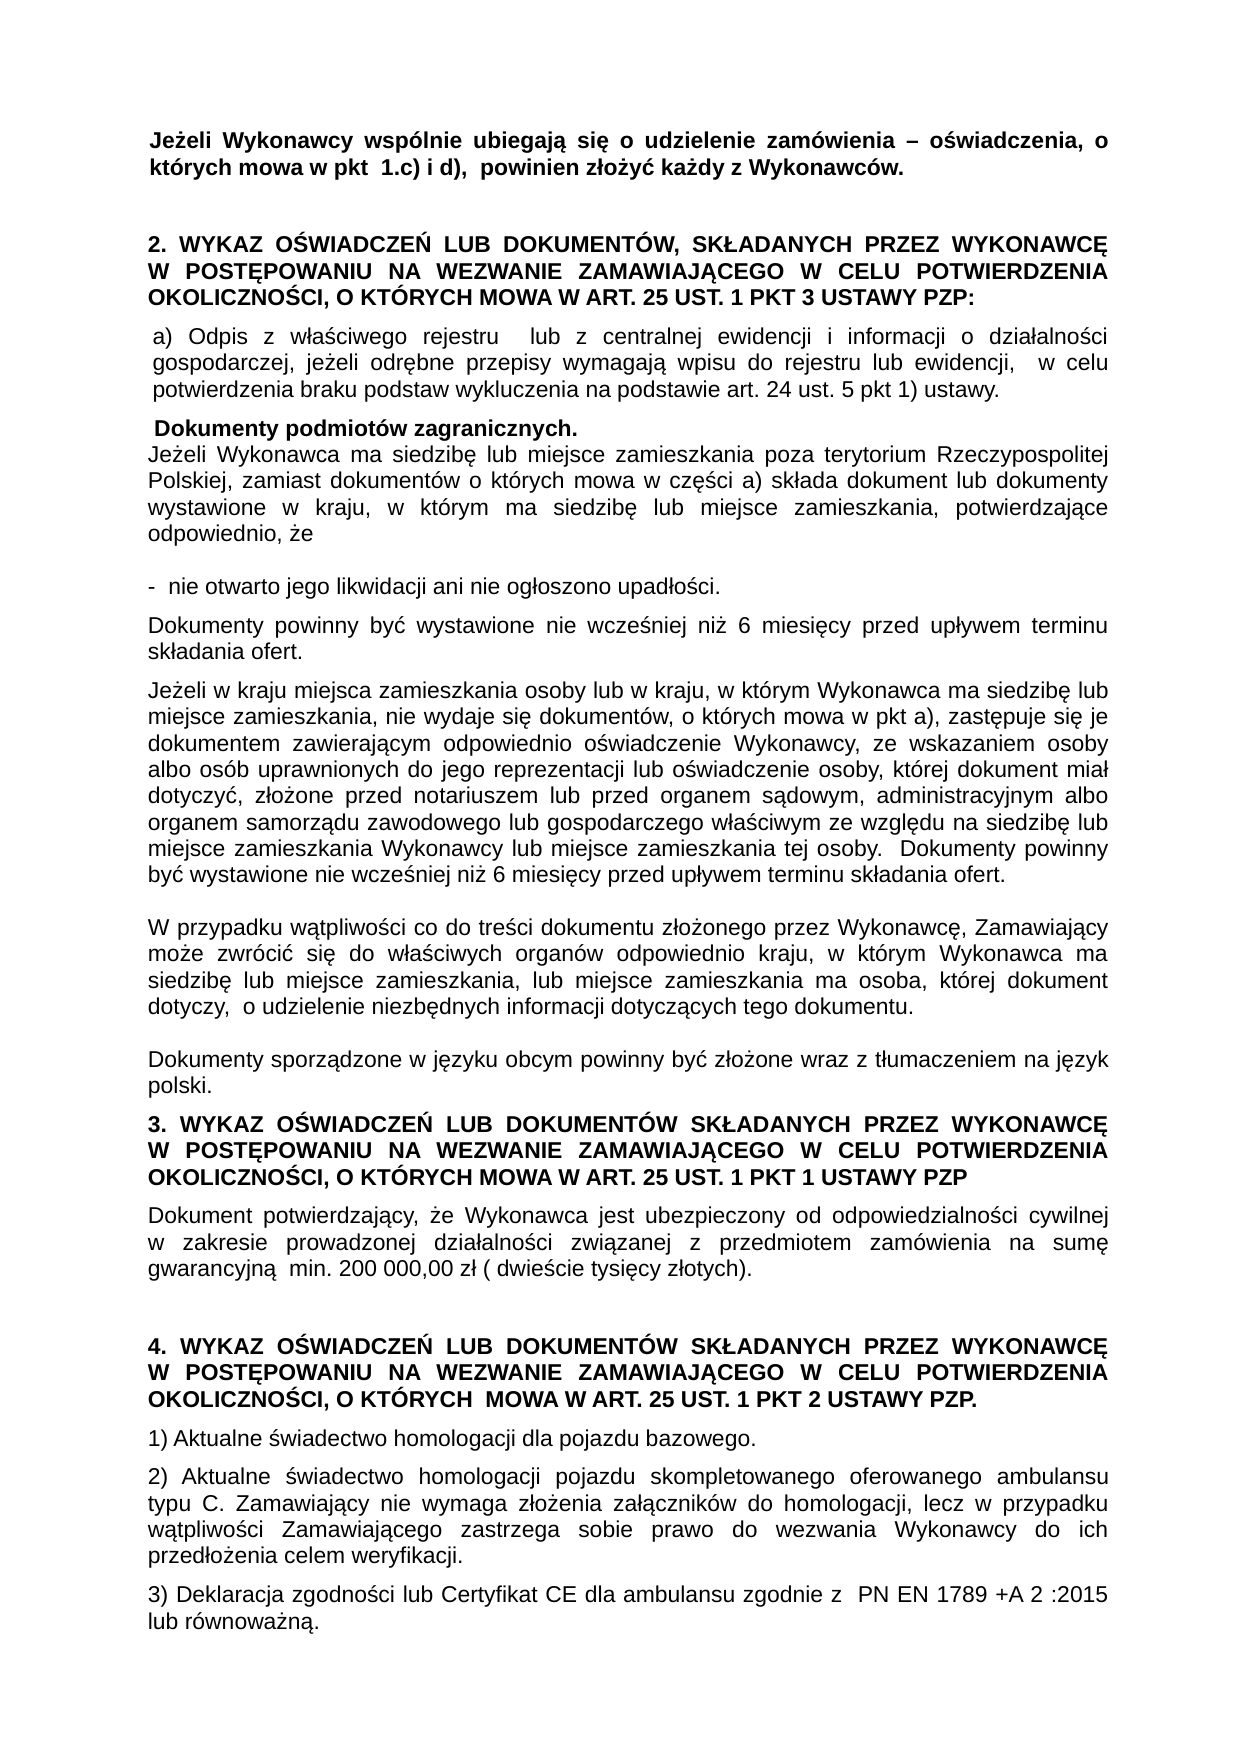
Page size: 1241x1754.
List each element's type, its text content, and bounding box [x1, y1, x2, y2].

list Jeżeli Wykonawcy wspólnie ubiegają się o udzielenie zamówienia – oświadczenia, o których mowa w pkt 1.c) i d), powinien złożyć każdy z Wykonawców. [149, 127, 1109, 180]
list 4. WYKAZ OŚWIADCZEŃ LUB DOKUMENTÓW SKŁADANYCH PRZEZ WYKONAWCĘ W POSTĘPOWANIU NA WEZWANIE ZAMAWIAJĄCEGO W CELU POTWIERDZENIA OKOLICZNOŚCI, O KTÓRYCH MOWA W ART. 25 UST. 1 PKT 2 USTAWY PZP. [148, 1333, 1109, 1412]
list 3. WYKAZ OŚWIADCZEŃ LUB DOKUMENTÓW SKŁADANYCH PRZEZ WYKONAWCĘ W POSTĘPOWANIU NA WEZWANIE ZAMAWIAJĄCEGO W CELU POTWIERDZENIA OKOLICZNOŚCI, O KTÓRYCH MOWA W ART. 25 UST. 1 PKT 1 USTAWY PZP [148, 1111, 1109, 1190]
text - nie otwarto jego likwidacji ani nie ogłoszono upadłości. [148, 573, 1109, 599]
text 1) Aktualne świadectwo homologacji dla pojazdu bazowego. [148, 1424, 1109, 1451]
text Jeżeli w kraju miejsca zamieszkania osoby lub w kraju, w którym Wykonawca ma siedzibę lub miejsce zamieszkania, nie wydaje się dokumentów, o których mowa w pkt a), zastępuje się je dokumentem zawierającym odpowiednio oświadczenie Wykonawcy, ze wskazaniem osoby albo osób uprawnionych do jego reprezentacji lub oświadczenie osoby, której dokument miał dotyczyć, złożone przed notariuszem lub przed organem sądowym, administracyjnym albo organem samorządu zawodowego lub gospodarczego właściwym ze względu na siedzibę lub miejsce zamieszkania Wykonawcy lub miejsce zamieszkania tej osoby. Dokumenty powinny być wystawione nie wcześniej niż 6 miesięcy przed upływem terminu składania ofert. [148, 677, 1109, 888]
text W przypadku wątpliwości co do treści dokumentu złożonego przez Wykonawcę, Zamawiający może zwrócić się do właściwych organów odpowiednio kraju, w którym Wykonawca ma siedzibę lub miejsce zamieszkania, lub miejsce zamieszkania ma osoba, której dokument dotyczy, o udzielenie niezbędnych informacji dotyczących tego dokumentu. [148, 914, 1109, 1019]
text 3) Deklaracja zgodności lub Certyfikat CE dla ambulansu zgodnie z PN EN 1789 +A 2 :2015 lub równoważną. [148, 1581, 1109, 1634]
text Dokumenty podmiotów zagranicznych. [148, 414, 1109, 441]
text Dokument potwierdzający, że Wykonawca jest ubezpieczony od odpowiedzialności cywilnej w zakresie prowadzonej działalności związanej z przedmiotem zamówienia na sumę gwarancyjną min. 200 000,00 zł ( dwieście tysięcy złotych). [148, 1202, 1109, 1282]
text Jeżeli Wykonawca ma siedzibę lub miejsce zamieszkania poza terytorium Rzeczypospolitej Polskiej, zamiast dokumentów o których mowa w części a) składa dokument lub dokumenty wystawione w kraju, w którym ma siedzibę lub miejsce zamieszkania, potwierdzające odpowiednio, że [148, 441, 1109, 546]
text 2. WYKAZ OŚWIADCZEŃ LUB DOKUMENTÓW, SKŁADANYCH PRZEZ WYKONAWCĘ W POSTĘPOWANIU NA WEZWANIE ZAMAWIAJĄCEGO W CELU POTWIERDZENIA OKOLICZNOŚCI, O KTÓRYCH MOWA W ART. 25 UST. 1 PKT 3 USTAWY PZP: [148, 231, 1109, 311]
text 2) Aktualne świadectwo homologacji pojazdu skompletowanego oferowanego ambulansu typu C. Zamawiający nie wymaga złożenia załączników do homologacji, lecz w przypadku wątpliwości Zamawiającego zastrzega sobie prawo do wezwania Wykonawcy do ich przedłożenia celem weryfikacji. [148, 1463, 1109, 1569]
list a) Odpis z właściwego rejestru lub z centralnej ewidencji i informacji o działalności gospodarczej, jeżeli odrębne przepisy wymagają wpisu do rejestru lub ewidencji, w celu potwierdzenia braku podstaw wykluczenia na podstawie art. 24 ust. 5 pkt 1) ustawy. [152, 323, 1109, 402]
text Dokumenty sporządzone w języku obcym powinny być złożone wraz z tłumaczeniem na język polski. [148, 1046, 1109, 1098]
text Dokumenty powinny być wystawione nie wcześniej niż 6 miesięcy przed upływem terminu składania ofert. [148, 612, 1109, 664]
